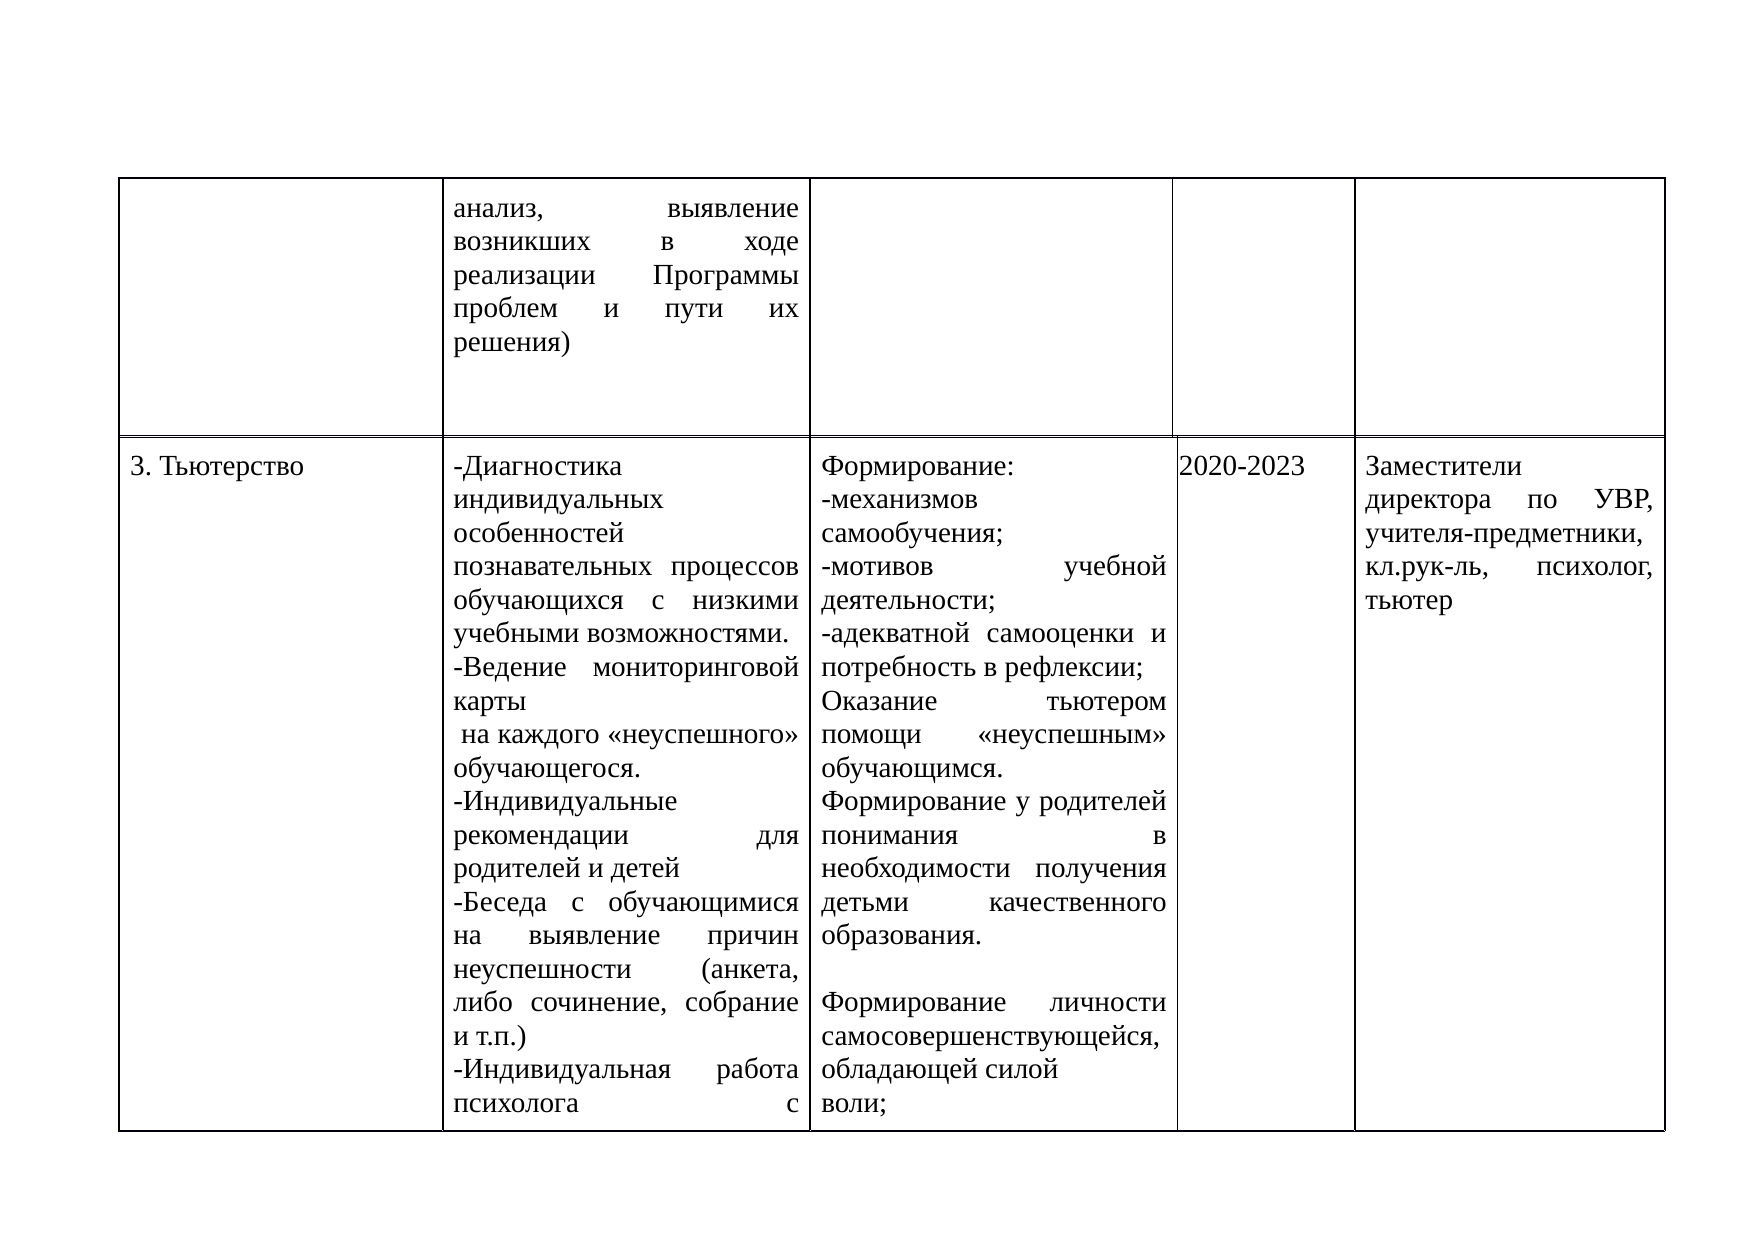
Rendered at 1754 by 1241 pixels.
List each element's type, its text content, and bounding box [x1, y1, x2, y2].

table_cell 2020-2023 [1178, 438, 1354, 1130]
table_cell [811, 179, 1172, 435]
table_cell [120, 179, 442, 435]
table_cell -Диагностика индивидуальных особенностей познавательных процессов обучающихся с низкими учебными возможностями. -Ведение мониторинговой карты на каждого «неуспешного» обучающегося. -Индивидуальные рекомендации для родителей и детей -Беседа с обучающимися на выявление причин неуспешности (анкета, либо сочинение, собрание и т.п.) -Индивидуальная работа психолога с [444, 438, 809, 1130]
table_cell [1356, 179, 1664, 435]
table_cell [1173, 179, 1354, 435]
table_cell анализ, выявление возникших в ходе реализации Программы проблем и пути их решения) [444, 179, 809, 435]
table_cell Заместители директора по УВР, учителя-предметники, кл.рук-ль, психолог, тьютер [1356, 438, 1664, 1130]
table_cell Формирование: -механизмов самообучения; -мотивов учебной деятельности; -адекватной самооценки и потребность в рефлексии; Оказание тьютером помощи «неуспешным» обучающимся. Формирование у родителей понимания в необходимости получения детьми качественного образования. Формирование личности самосовершенствующейся, обладающей силой воли; [811, 438, 1177, 1130]
table_cell 3. Тьютерство [120, 438, 442, 1130]
